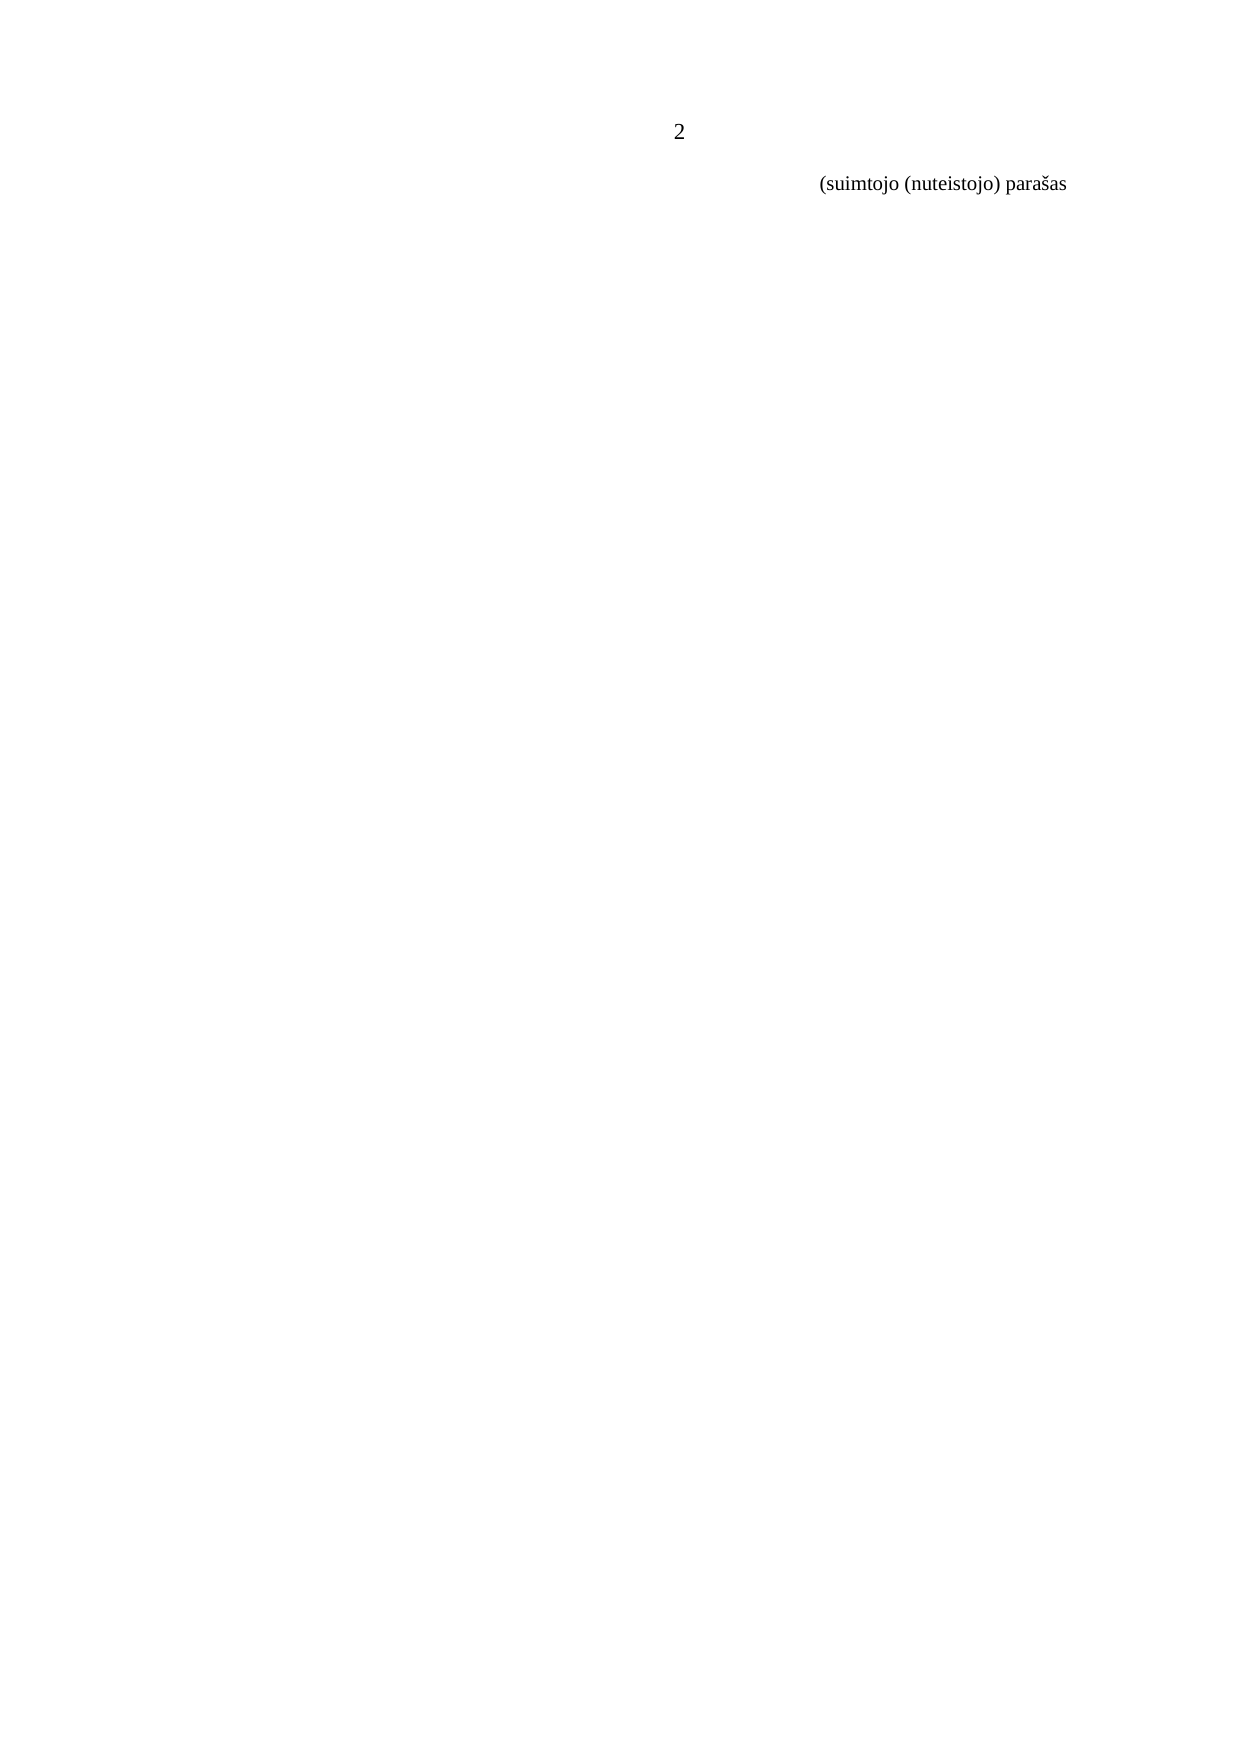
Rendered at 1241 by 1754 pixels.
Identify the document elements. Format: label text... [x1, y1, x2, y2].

text (suimtojo (nuteistojo) parašas [447, 171, 1196, 195]
